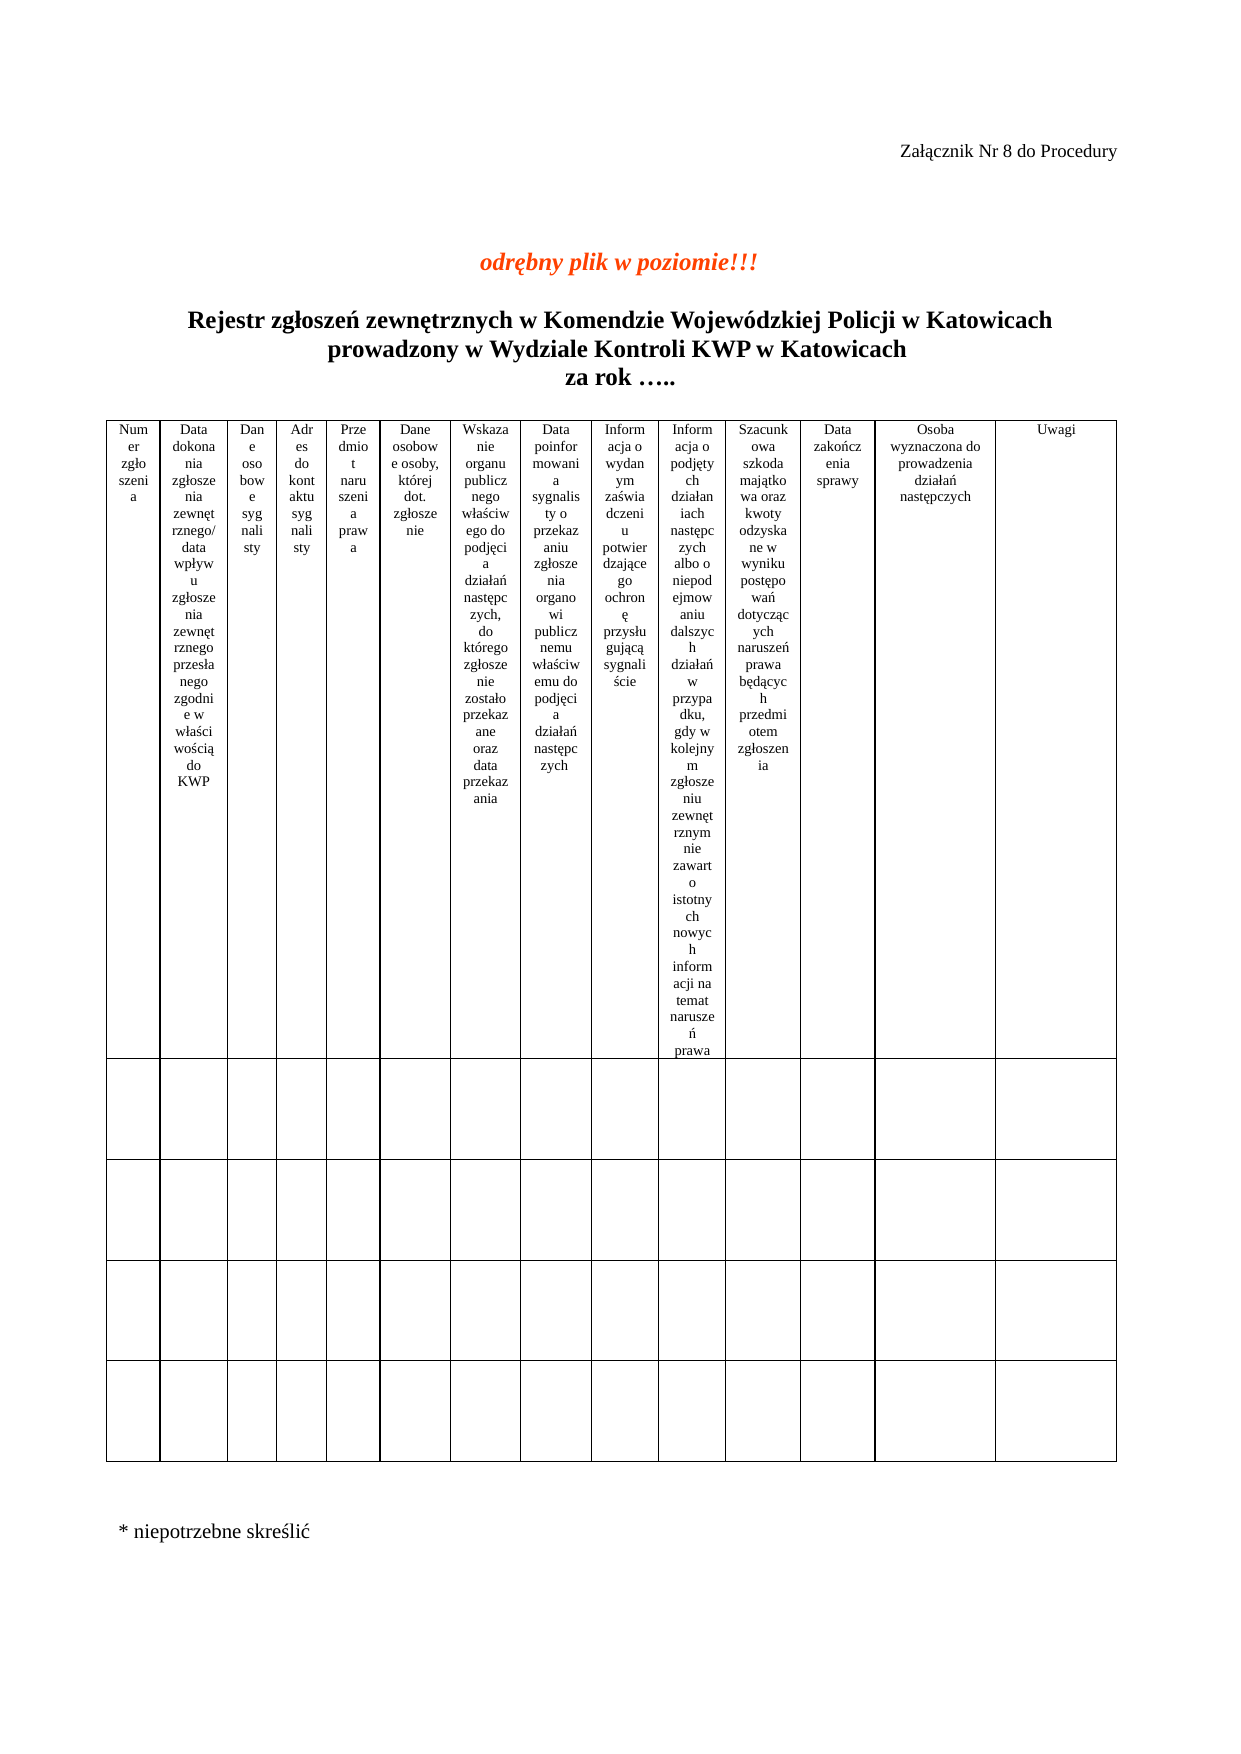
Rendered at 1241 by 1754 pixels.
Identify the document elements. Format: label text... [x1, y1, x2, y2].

text za rok ….. [118, 362, 1122, 391]
table_cell [996, 1160, 1116, 1259]
table_cell [521, 1160, 591, 1259]
table_header Dane osobowe sygnalisty [228, 421, 276, 1058]
table_cell [381, 1361, 450, 1461]
table_cell [801, 1160, 874, 1259]
table_header Przedmiot naruszenia prawa [327, 421, 379, 1058]
table_header Adres do kontaktu sygnalisty [277, 421, 326, 1058]
table_cell [659, 1261, 725, 1360]
table_cell [801, 1059, 874, 1159]
table_cell [659, 1160, 725, 1259]
table_cell [228, 1059, 276, 1159]
table_cell [801, 1361, 874, 1461]
table_header Data zakończenia sprawy [801, 421, 874, 1058]
table_cell [801, 1261, 874, 1360]
table_header Informacja o wydanym zaświadczeniu potwierdzającego ochronę przysługującą sygnaliście [592, 421, 658, 1058]
table_header Osoba wyznaczona do prowadzenia działań następczych [876, 421, 995, 1058]
table_cell [327, 1361, 379, 1461]
table_cell [277, 1059, 326, 1159]
table_cell [451, 1261, 520, 1360]
text Załącznik Nr 8 do Procedury [118, 140, 1122, 161]
table_cell [876, 1059, 995, 1159]
table_cell [107, 1059, 159, 1159]
table_cell [659, 1059, 725, 1159]
table_cell [381, 1160, 450, 1259]
table_cell [521, 1059, 591, 1159]
table_cell [228, 1160, 276, 1259]
table_cell [876, 1361, 995, 1461]
table_cell [451, 1160, 520, 1259]
table_header Informacja o podjętych działaniach następczych albo o niepodejmowaniu dalszych działań w przypadku, gdy w kolejnym zgłoszeniu zewnętrznym nie zawarto istotnych nowych informacji na temat naruszeń prawa [659, 421, 725, 1058]
table_cell [277, 1160, 326, 1259]
table_cell [996, 1361, 1116, 1461]
table_header Dane osobowe osoby, której dot. zgłoszenie [381, 421, 450, 1058]
table_cell [996, 1059, 1116, 1159]
table_cell [592, 1160, 658, 1259]
table_cell [327, 1059, 379, 1159]
text * niepotrzebne skreślić [118, 1519, 1122, 1543]
table_cell [161, 1160, 227, 1259]
table_cell [592, 1261, 658, 1360]
table_header Wskazanie organu publicznego właściwego do podjęcia działań następczych, do którego zgłoszenie zostało przekazane oraz data przekazania [451, 421, 520, 1058]
table_cell [161, 1059, 227, 1159]
table_header Data poinformowania sygnalisty o przekazaniu zgłoszenia organowi publicznemu właściwemu do podjęcia działań następczych [521, 421, 591, 1058]
table_header Szacunkowa szkoda majątkowa oraz kwoty odzyskane w wyniku postępowań dotyczących naruszeń prawa będących przedmiotem zgłoszenia [726, 421, 800, 1058]
table_cell [277, 1261, 326, 1360]
table_cell [521, 1261, 591, 1360]
text odrębny plik w poziomie!!! [118, 247, 1122, 276]
table_cell [161, 1261, 227, 1360]
table_cell [592, 1059, 658, 1159]
table_cell [277, 1361, 326, 1461]
table_cell [381, 1261, 450, 1360]
table_cell [451, 1059, 520, 1159]
table_cell [381, 1059, 450, 1159]
table_cell [228, 1261, 276, 1360]
table_cell [451, 1361, 520, 1461]
text Rejestr zgłoszeń zewnętrznych w Komendzie Wojewódzkiej Policji w Katowicach prowadzony w Wydziale Kontroli KWP w Katowicach [118, 305, 1122, 362]
table_cell [228, 1361, 276, 1461]
table_cell [521, 1361, 591, 1461]
table_cell [659, 1361, 725, 1461]
table_cell [107, 1261, 159, 1360]
table_cell [327, 1160, 379, 1259]
table_cell [726, 1361, 800, 1461]
table_cell [161, 1361, 227, 1461]
table_cell [592, 1361, 658, 1461]
table_cell [726, 1059, 800, 1159]
table_cell [327, 1261, 379, 1360]
table_cell [726, 1261, 800, 1360]
table_header Numer zgłoszenia [107, 421, 159, 1058]
table_cell [107, 1160, 159, 1259]
table_cell [876, 1261, 995, 1360]
table_header Data dokonania zgłoszenia zewnętrznego/data wpływu zgłoszenia zewnętrznego przesłanego zgodnie w właściwością do KWP [161, 421, 227, 1058]
table_cell [726, 1160, 800, 1259]
table_header Uwagi [996, 421, 1116, 1058]
table_cell [876, 1160, 995, 1259]
table_cell [107, 1361, 159, 1461]
table_cell [996, 1261, 1116, 1360]
